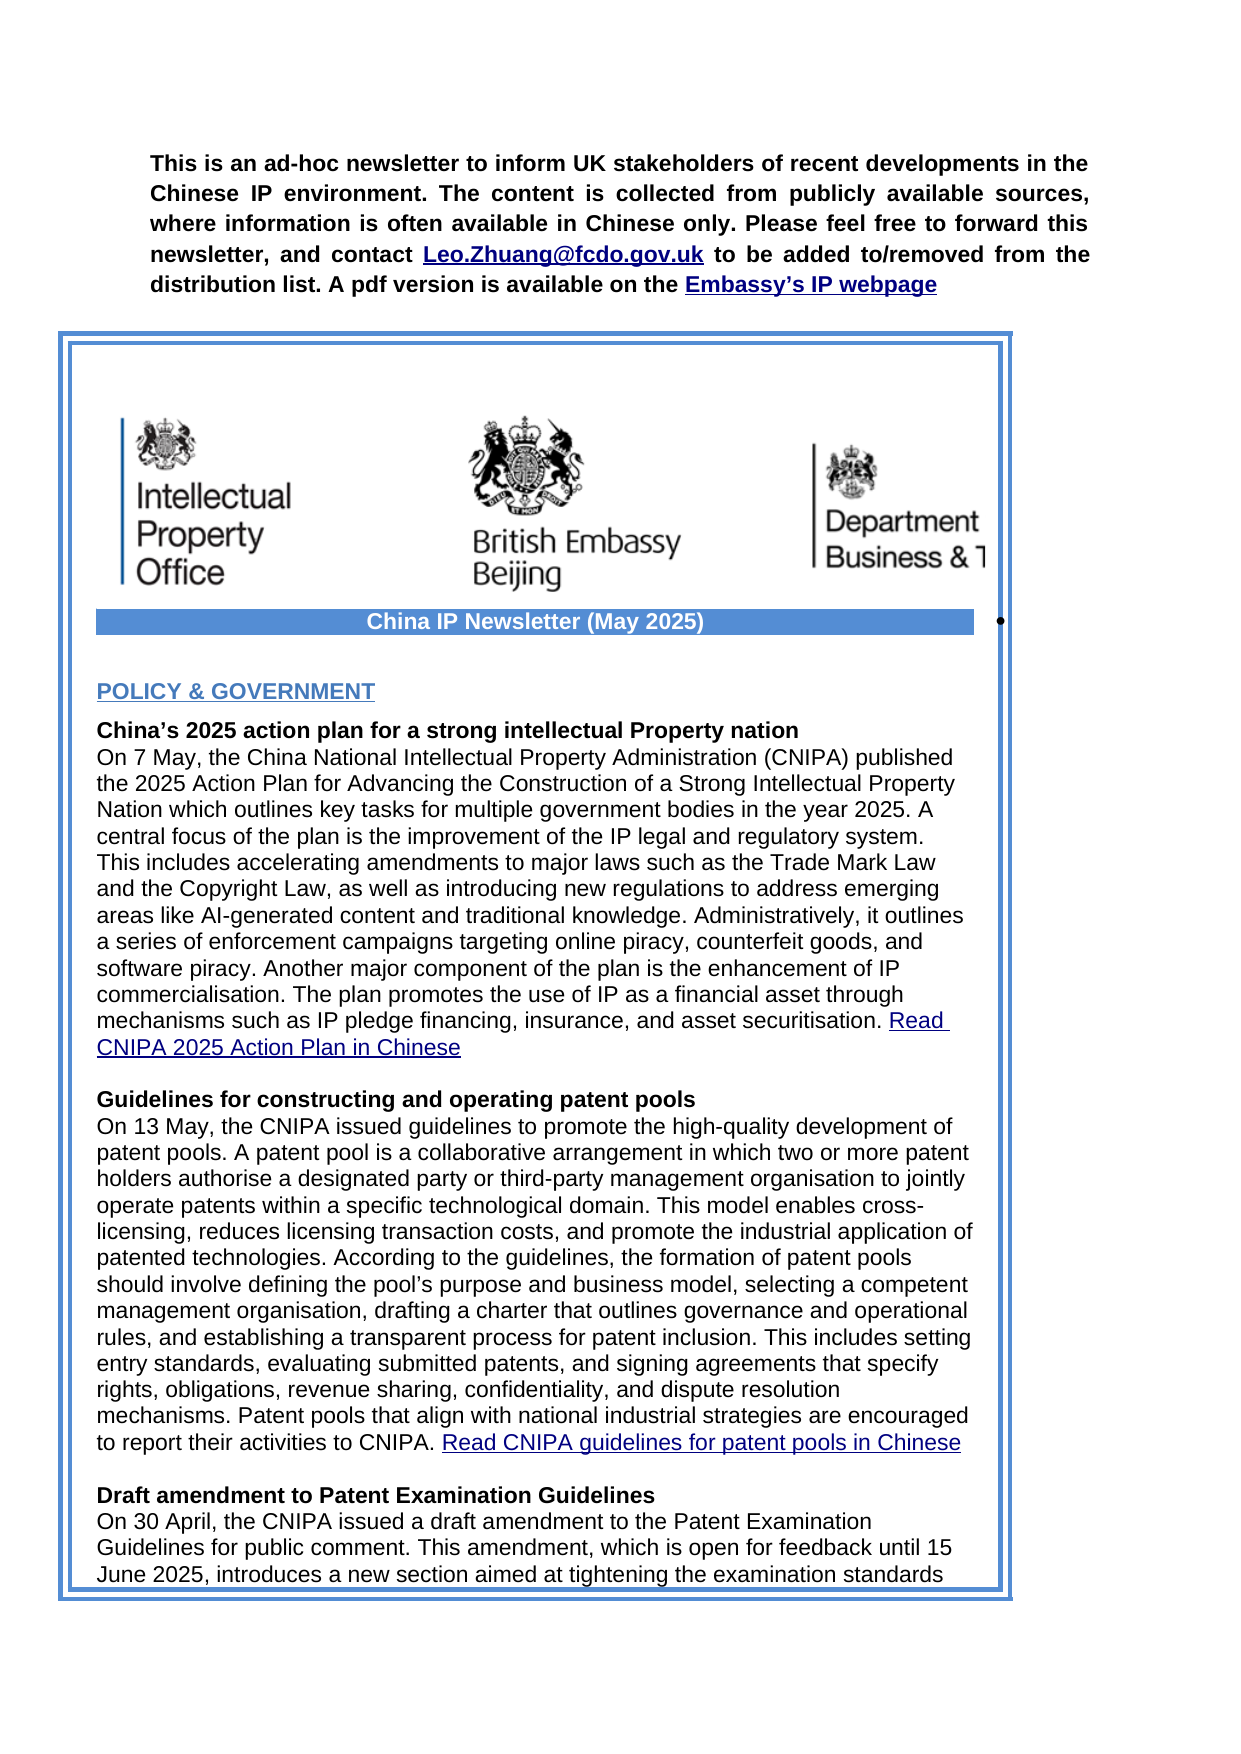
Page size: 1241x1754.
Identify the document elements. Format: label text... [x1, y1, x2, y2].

table_header [72, 345, 85, 608]
text This is an ad-hoc newsletter to inform UK stakeholders of recent developments in the Chinese IP environment. The content is collected from publicly available sources, where information is often available in Chinese only. Please feel free to forward this newsletter, and contact Leo.Zhuang@fcdo.gov.uk to be added to/removed from the distribution list. A pdf version is available on the Embassy’s IP webpage [150, 150, 1090, 297]
table_header [985, 336, 1005, 608]
table_cell [985, 608, 998, 1587]
table_header [85, 336, 985, 341]
table_cell China IP Newsletter (May 2025) POLICY & GOVERNMENT China’s 2025 action plan for a strong intellectual Property nation On 7 May, the China National Intellectual Property Administration (CNIPA) published the 2025 Action Plan for Advancing the Construction of a Strong Intellectual Property Nation which outlines key tasks for multiple government bodies in the year 2025. A central focus of the plan is the improvement of the IP legal and regulatory system. This includes accelerating amendments to major laws such as the Trade Mark Law and the Copyright Law, as well as introducing new regulations to address emerging areas like AI-generated content and traditional knowledge. Administratively, it outlines a series of enforcement campaigns targeting online piracy, counterfeit goods, and software piracy. Another major component of the plan is the enhancement of IP commercialisation. The plan promotes the use of IP as a financial asset through mechanisms such as IP pledge financing, insurance, and asset securitisation. Read CNIPA 2025 Action Plan in Chinese Guidelines for constructing and operating patent pools On 13 May, the CNIPA issued guidelines to promote the high-quality development of patent pools. A patent pool is a collaborative arrangement in which two or more patent holders authorise a designated party or third-party management organisation to jointly operate patents within a specific technological domain. This model enables cross-licensing, reduces licensing transaction costs, and promote the industrial application of patented technologies. According to the guidelines, the formation of patent pools should involve defining the pool’s purpose and business model, selecting a competent management organisation, drafting a charter that outlines governance and operational rules, and establishing a transparent process for patent inclusion. This includes setting entry standards, evaluating submitted patents, and signing agreements that specify rights, obligations, revenue sharing, confidentiality, and dispute resolution mechanisms. Patent pools that align with national industrial strategies are encouraged to report their activities to CNIPA. Read CNIPA guidelines for patent pools in Chinese Draft amendment to Patent Examination Guidelines On 30 April, the CNIPA issued a draft amendment to the Patent Examination Guidelines for public comment. This amendment, which is open for feedback until 15 June 2025, introduces a new section aimed at tightening the examination standards [85, 608, 985, 1587]
table_header [985, 345, 998, 608]
table_header [65, 336, 85, 608]
table_cell [72, 608, 85, 1587]
table_header [85, 345, 985, 608]
